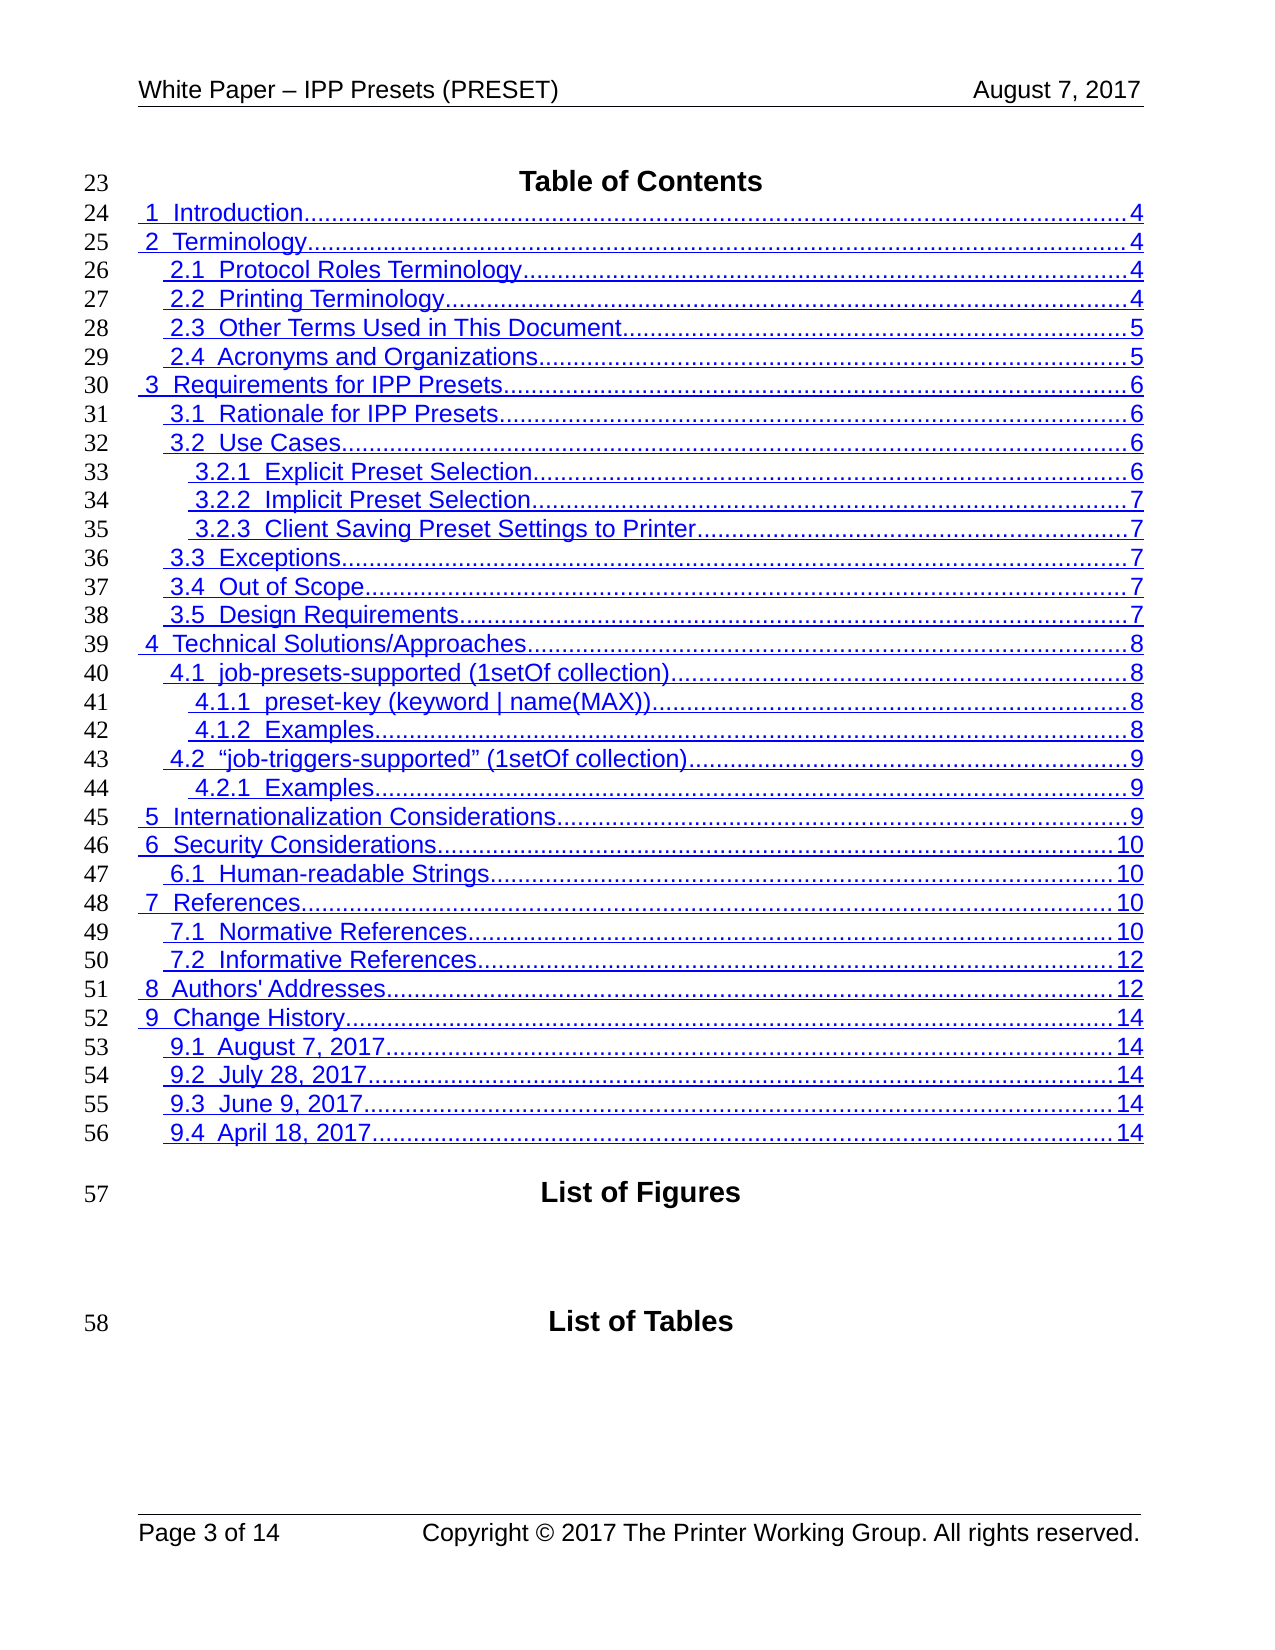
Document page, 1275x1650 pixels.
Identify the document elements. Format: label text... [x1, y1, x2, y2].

text 2.1 Protocol Roles Terminology 4 [163, 255, 1144, 280]
text 3.2.1 Explicit Preset Selection 6 [188, 457, 1144, 482]
text 4.1 job-presets-supported (1setOf collection) 8 [163, 658, 1144, 683]
text 9.1 August 7, 2017 14 [163, 1032, 1144, 1057]
text 2 Terminology 4 [138, 227, 1144, 252]
title Table of Contents [138, 164, 1144, 198]
text 2.3 Other Terms Used in This Document 5 [163, 313, 1144, 338]
text 6 Security Considerations 10 [138, 830, 1144, 855]
text 4.2 “job-triggers-supported” (1setOf collection) 9 [163, 744, 1144, 769]
text 7 References 10 [138, 888, 1144, 913]
text 3.1 Rationale for IPP Presets 6 [163, 399, 1144, 424]
text 8 Authors' Addresses 12 [138, 974, 1144, 999]
text 3.4 Out of Scope 7 [163, 572, 1144, 597]
text 3.5 Design Requirements 7 [163, 600, 1144, 625]
text 9 Change History 14 [138, 1003, 1144, 1028]
text 9.4 April 18, 2017 14 [163, 1118, 1144, 1143]
text 3.2 Use Cases 6 [163, 428, 1144, 453]
text 7.2 Informative References 12 [163, 945, 1144, 970]
text 3 Requirements for IPP Presets 6 [138, 370, 1144, 395]
text 4.2.1 Examples 9 [188, 773, 1144, 798]
text 4 Technical Solutions/Approaches 8 [138, 629, 1144, 654]
text 1 Introduction 4 [138, 198, 1144, 223]
title List of Tables [138, 1304, 1144, 1337]
text 4.1.2 Examples 8 [188, 715, 1144, 740]
text 5 Internationalization Considerations 9 [138, 802, 1144, 827]
text 4.1.1 preset-key (keyword | name(MAX)) 8 [188, 687, 1144, 712]
title List of Figures [138, 1175, 1144, 1209]
text 9.2 July 28, 2017 14 [163, 1060, 1144, 1085]
text 2.2 Printing Terminology 4 [163, 284, 1144, 309]
text 3.2.2 Implicit Preset Selection 7 [188, 485, 1144, 510]
text 6.1 Human-readable Strings 10 [163, 859, 1144, 884]
text 9.3 June 9, 2017 14 [163, 1089, 1144, 1114]
text 3.3 Exceptions 7 [163, 543, 1144, 568]
text 7.1 Normative References 10 [163, 917, 1144, 942]
text 3.2.3 Client Saving Preset Settings to Printer 7 [188, 514, 1144, 539]
text 2.4 Acronyms and Organizations 5 [163, 342, 1144, 367]
